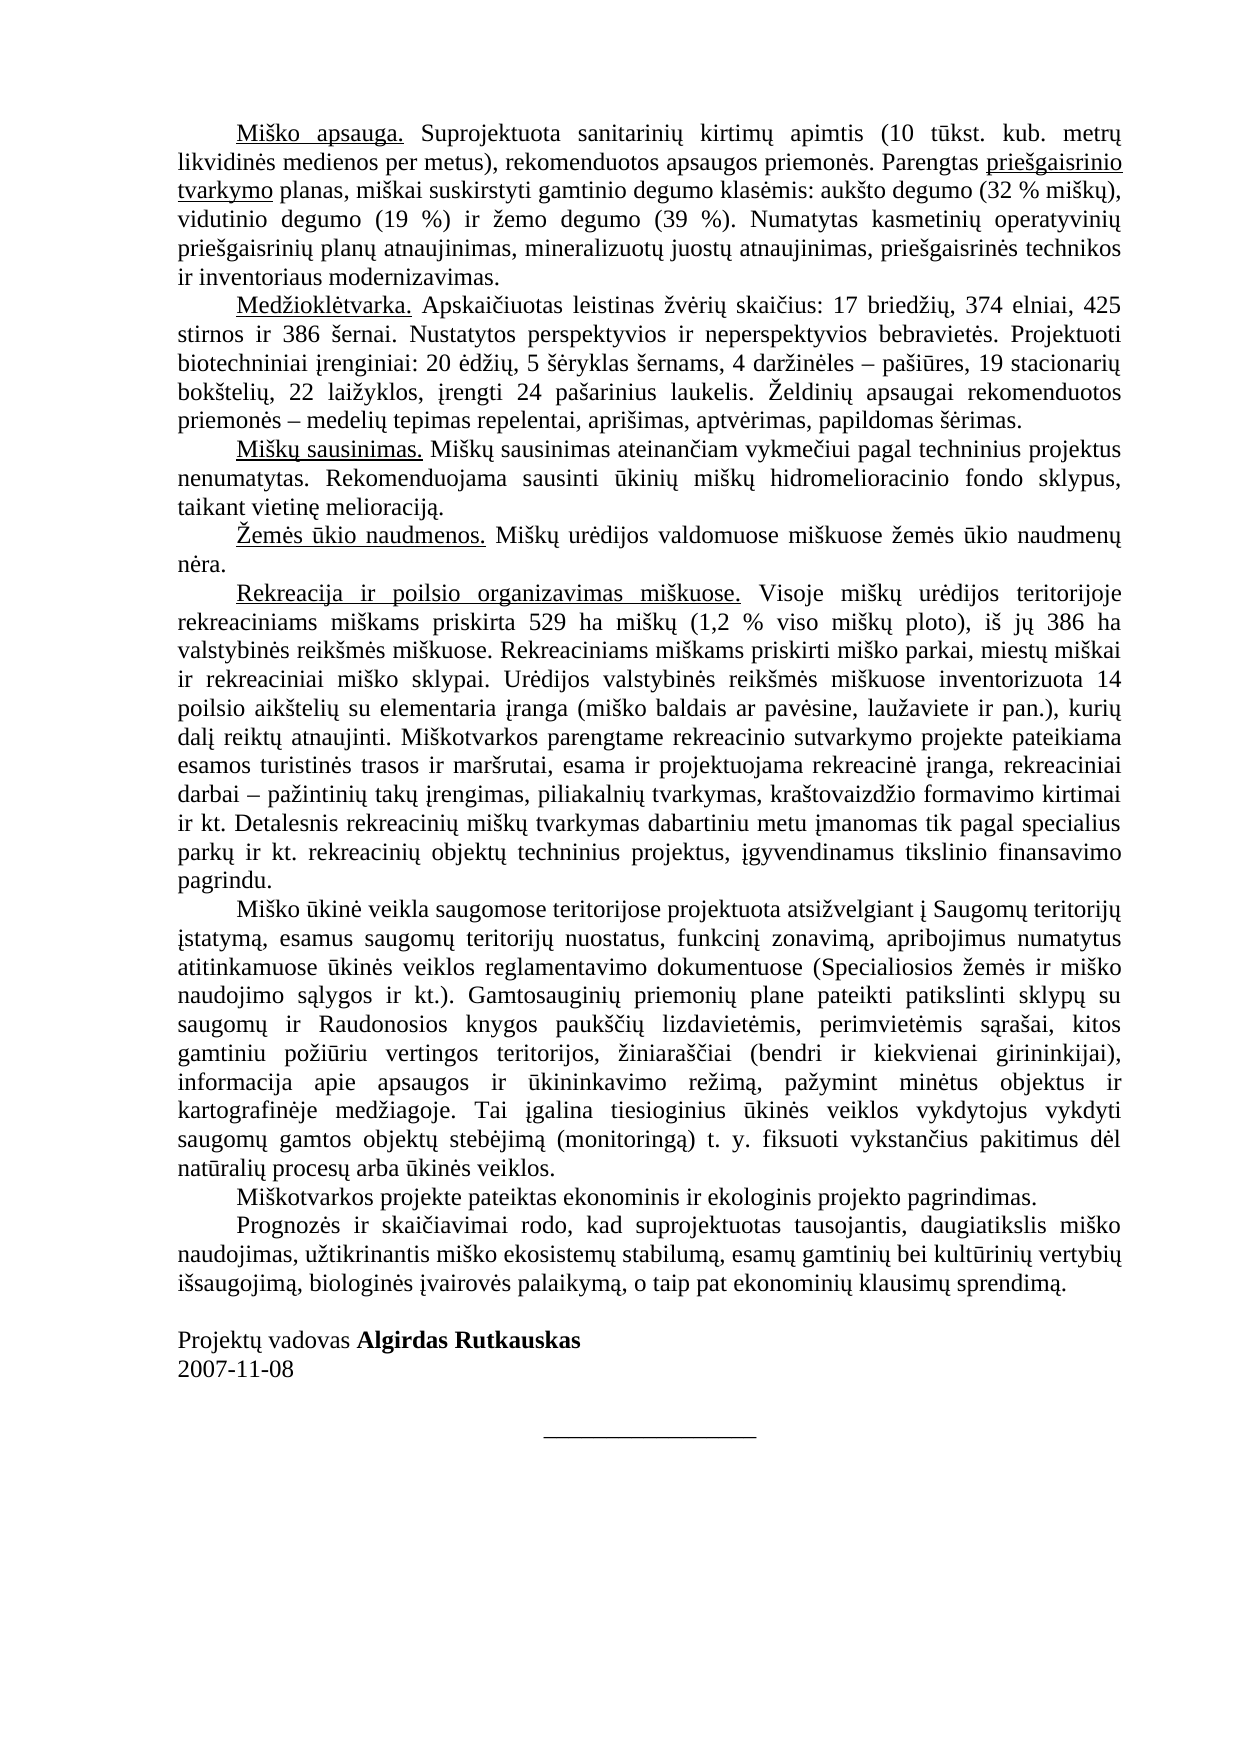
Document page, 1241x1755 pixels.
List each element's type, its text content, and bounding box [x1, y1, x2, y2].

text Rekreacija ir poilsio organizavimas miškuose. Visoje miškų urėdijos teritorijoje rekreaciniams miškams priskirta 529 ha miškų (1,2 % viso miškų ploto), iš jų 386 ha valstybinės reikšmės miškuose. Rekreaciniams miškams priskirti miško parkai, miestų miškai ir rekreaciniai miško sklypai. Urėdijos valstybinės reikšmės miškuose inventorizuota 14 poilsio aikštelių su elementaria įranga (miško baldais ar pavėsine, laužaviete ir pan.), kurių dalį reiktų atnaujinti. Miškotvarkos parengtame rekreacinio sutvarkymo projekte pateikiama esamos turistinės trasos ir maršrutai, esama ir projektuojama rekreacinė įranga, rekreaciniai darbai – pažintinių takų įrengimas, piliakalnių tvarkymas, kraštovaizdžio formavimo kirtimai ir kt. Detalesnis rekreacinių miškų tvarkymas dabartiniu metu įmanomas tik pagal specialius parkų ir kt. rekreacinių objektų techninius projektus, įgyvendinamus tikslinio finansavimo pagrindu. [177, 578, 1122, 894]
text Prognozės ir skaičiavimai rodo, kad suprojektuotas tausojantis, daugiatikslis miško naudojimas, užtikrinantis miško ekosistemų stabilumą, esamų gamtinių bei kultūrinių vertybių išsaugojimą, biologinės įvairovės palaikymą, o taip pat ekonominių klausimų sprendimą. [177, 1211, 1122, 1297]
text 2007-11-08 [177, 1354, 1122, 1383]
text _________________ [177, 1412, 1122, 1441]
text Miškų sausinimas. Miškų sausinimas ateinančiam vykmečiui pagal techninius projektus nenumatytas. Rekomenduojama sausinti ūkinių miškų hidromelioracinio fondo sklypus, taikant vietinę melioraciją. [177, 434, 1122, 521]
text Projektų vadovas Algirdas Rutkauskas [177, 1326, 1122, 1354]
text Medžioklėtvarka. Apskaičiuotas leistinas žvėrių skaičius: 17 briedžių, 374 elniai, 425 stirnos ir 386 šernai. Nustatytos perspektyvios ir neperspektyvios bebravietės. Projektuoti biotechniniai įrenginiai: 20 ėdžių, 5 šėryklas šernams, 4 daržinėles – pašiūres, 19 stacionarių bokštelių, 22 laižyklos, įrengti 24 pašarinius laukelis. Želdinių apsaugai rekomenduotos priemonės – medelių tepimas repelentai, aprišimas, aptvėrimas, papildomas šėrimas. [177, 291, 1122, 434]
text Miškotvarkos projekte pateiktas ekonominis ir ekologinis projekto pagrindimas. [177, 1182, 1122, 1211]
text Miško ūkinė veikla saugomose teritorijose projektuota atsižvelgiant į Saugomų teritorijų įstatymą, esamus saugomų teritorijų nuostatus, funkcinį zonavimą, apribojimus numatytus atitinkamuose ūkinės veiklos reglamentavimo dokumentuose (Specialiosios žemės ir miško naudojimo sąlygos ir kt.). Gamtosauginių priemonių plane pateikti patikslinti sklypų su saugomų ir Raudonosios knygos paukščių lizdavietėmis, perimvietėmis sąrašai, kitos gamtiniu požiūriu vertingos teritorijos, žiniaraščiai (bendri ir kiekvienai girininkijai), informacija apie apsaugos ir ūkininkavimo režimą, pažymint minėtus objektus ir kartografinėje medžiagoje. Tai įgalina tiesioginius ūkinės veiklos vykdytojus vykdyti saugomų gamtos objektų stebėjimą (monitoringą) t. y. fiksuoti vykstančius pakitimus dėl natūralių procesų arba ūkinės veiklos. [177, 894, 1122, 1182]
text Žemės ūkio naudmenos. Miškų urėdijos valdomuose miškuose žemės ūkio naudmenų nėra. [177, 521, 1122, 578]
text Miško apsauga. Suprojektuota sanitarinių kirtimų apimtis (10 tūkst. kub. metrų likvidinės medienos per metus), rekomenduotos apsaugos priemonės. Parengtas priešgaisrinio tvarkymo planas, miškai suskirstyti gamtinio degumo klasėmis: aukšto degumo (32 % miškų), vidutinio degumo (19 %) ir žemo degumo (39 %). Numatytas kasmetinių operatyvinių priešgaisrinių planų atnaujinimas, mineralizuotų juostų atnaujinimas, priešgaisrinės technikos ir inventoriaus modernizavimas. [177, 118, 1122, 291]
